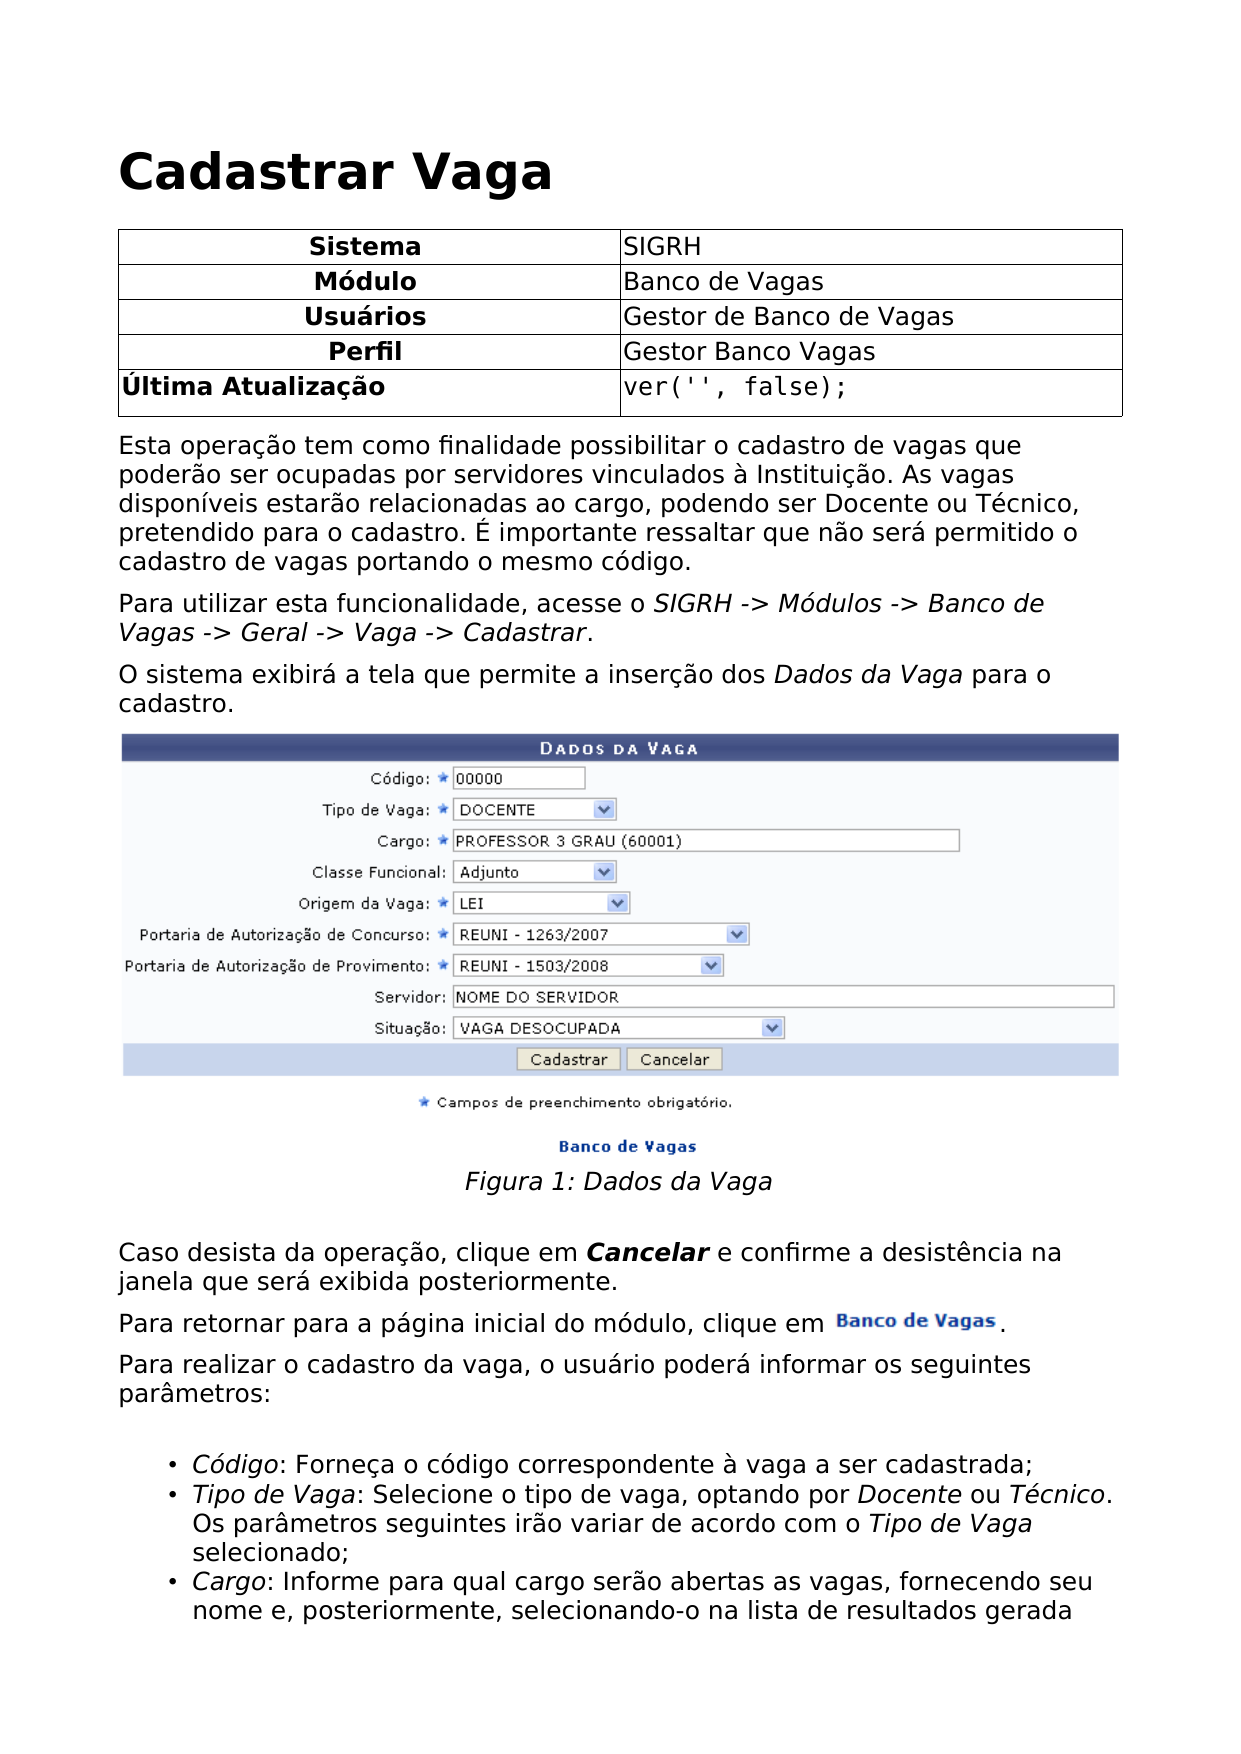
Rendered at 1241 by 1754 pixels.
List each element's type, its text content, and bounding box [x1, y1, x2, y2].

subtitle Cadastrar Vaga [118, 143, 1122, 201]
text Caso desista da operação, clique em Cancelar e confirme a desistência na janela que será exibida posteriormente. [118, 1238, 1122, 1296]
text Para realizar o cadastro da vaga, o usuário poderá informar os seguintes parâmetros: [118, 1350, 1122, 1409]
list Tipo de Vaga: Selecione o tipo de vaga, optando por Docente ou Técnico. Os parâmetros seguintes irão variar de acordo com o Tipo de Vaga selecionado; [177, 1480, 1122, 1567]
text Para utilizar esta funcionalidade, acesse o SIGRH -> Módulos -> Banco de Vagas -> Geral -> Vaga -> Cadastrar. [118, 589, 1122, 647]
list Cargo: Informe para qual cargo serão abertas as vagas, fornecendo seu nome e, posteriormente, selecionando-o na lista de resultados gerada [177, 1567, 1122, 1626]
table_cell ver('', false); [621, 370, 1122, 416]
list Código: Forneça o código correspondente à vaga a ser cadastrada; [177, 1451, 1122, 1480]
picture [833, 1311, 999, 1332]
table_header Sistema [119, 230, 620, 264]
table_header SIGRH [621, 230, 1122, 264]
table_cell Perfil [119, 335, 620, 369]
table_cell Módulo [119, 265, 620, 299]
text Esta operação tem como finalidade possibilitar o cadastro de vagas que poderão ser ocupadas por servidores vinculados à Instituição. As vagas disponíveis estarão relacionadas ao cargo, podendo ser Docente ou Técnico, pretendido para o cadastro. É importante ressaltar que não será permitido o cadastro de vagas portando o mesmo código. [118, 431, 1122, 577]
picture [118, 730, 1123, 1167]
table_cell Gestor de Banco de Vagas [621, 300, 1122, 334]
text Para retornar para a página inicial do módulo, clique em . [118, 1309, 1122, 1338]
text O sistema exibirá a tela que permite a inserção dos Dados da Vaga para o cadastro. [118, 660, 1122, 718]
table_cell Última Atualização [119, 370, 620, 416]
table_cell Usuários [119, 300, 620, 334]
table_cell Banco de Vagas [621, 265, 1122, 299]
table_cell Gestor Banco Vagas [621, 335, 1122, 369]
text Figura 1: Dados da Vaga [118, 1167, 1122, 1196]
